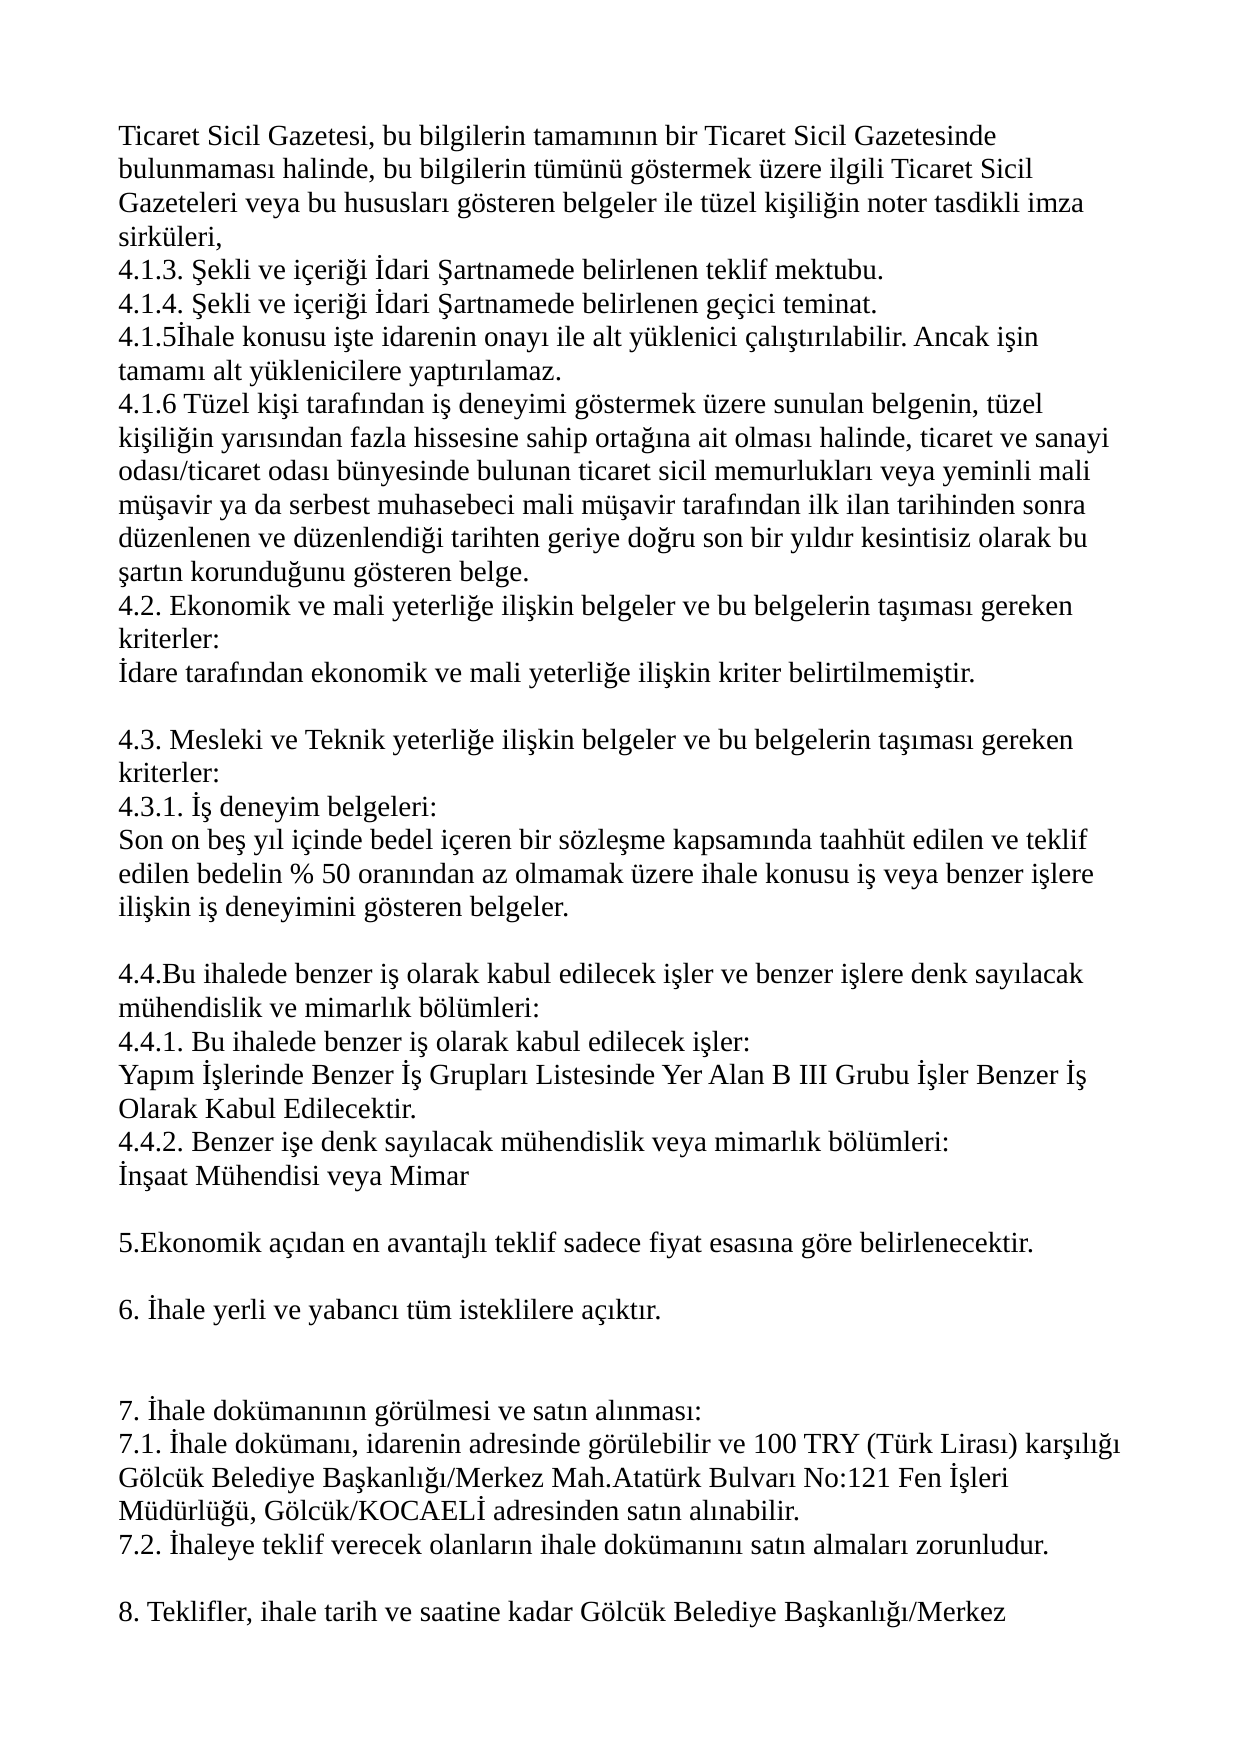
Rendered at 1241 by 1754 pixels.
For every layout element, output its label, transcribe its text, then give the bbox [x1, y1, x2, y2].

text 4.3.1. İş deneyim belgeleri: [118, 789, 1122, 822]
text Ticaret Sicil Gazetesi, bu bilgilerin tamamının bir Ticaret Sicil Gazetesinde bulunmaması halinde, bu bilgilerin tümünü göstermek üzere ilgili Ticaret Sicil Gazeteleri veya bu hususları gösteren belgeler ile tüzel kişiliğin noter tasdikli imza sirküleri, [118, 118, 1122, 252]
text 4.1.5İhale konusu işte idarenin onayı ile alt yüklenici çalıştırılabilir. Ancak işin tamamı alt yüklenicilere yaptırılamaz. [118, 319, 1122, 386]
text 4.3. Mesleki ve Teknik yeterliğe ilişkin belgeler ve bu belgelerin taşıması gereken kriterler: [118, 722, 1122, 789]
text 7. İhale dokümanının görülmesi ve satın alınması: [118, 1393, 1122, 1426]
text 4.2. Ekonomik ve mali yeterliğe ilişkin belgeler ve bu belgelerin taşıması gereken kriterler: [118, 588, 1122, 655]
text Yapım İşlerinde Benzer İş Grupları Listesinde Yer Alan B III Grubu İşler Benzer İş Olarak Kabul Edilecektir. [118, 1057, 1122, 1124]
text 4.1.3. Şekli ve içeriği İdari Şartnamede belirlenen teklif mektubu. [118, 252, 1122, 286]
text 7.2. İhaleye teklif verecek olanların ihale dokümanını satın almaları zorunludur. [118, 1527, 1122, 1560]
text 4.4.1. Bu ihalede benzer iş olarak kabul edilecek işler: [118, 1024, 1122, 1057]
text 5.Ekonomik açıdan en avantajlı teklif sadece fiyat esasına göre belirlenecektir. [118, 1225, 1122, 1258]
text 4.1.6 Tüzel kişi tarafından iş deneyimi göstermek üzere sunulan belgenin, tüzel kişiliğin yarısından fazla hissesine sahip ortağına ait olması halinde, ticaret ve sanayi odası/ticaret odası bünyesinde bulunan ticaret sicil memurlukları veya yeminli mali müşavir ya da serbest muhasebeci mali müşavir tarafından ilk ilan tarihinden sonra düzenlenen ve düzenlendiği tarihten geriye doğru son bir yıldır kesintisiz olarak bu şartın korunduğunu gösteren belge. [118, 386, 1122, 588]
text 4.1.4. Şekli ve içeriği İdari Şartnamede belirlenen geçici teminat. [118, 286, 1122, 319]
text Son on beş yıl içinde bedel içeren bir sözleşme kapsamında taahhüt edilen ve teklif edilen bedelin % 50 oranından az olmamak üzere ihale konusu iş veya benzer işlere ilişkin iş deneyimini gösteren belgeler. [118, 822, 1122, 923]
text 4.4.Bu ihalede benzer iş olarak kabul edilecek işler ve benzer işlere denk sayılacak mühendislik ve mimarlık bölümleri: [118, 957, 1122, 1024]
text İnşaat Mühendisi veya Mimar [118, 1158, 1122, 1191]
text 8. Teklifler, ihale tarih ve saatine kadar Gölcük Belediye Başkanlığı/Merkez [118, 1594, 1122, 1627]
text 4.4.2. Benzer işe denk sayılacak mühendislik veya mimarlık bölümleri: [118, 1124, 1122, 1158]
text 7.1. İhale dokümanı, idarenin adresinde görülebilir ve 100 TRY (Türk Lirası) karşılığı Gölcük Belediye Başkanlığı/Merkez Mah.Atatürk Bulvarı No:121 Fen İşleri Müdürlüğü, Gölcük/KOCAELİ adresinden satın alınabilir. [118, 1426, 1122, 1527]
text İdare tarafından ekonomik ve mali yeterliğe ilişkin kriter belirtilmemiştir. [118, 655, 1122, 688]
text 6. İhale yerli ve yabancı tüm isteklilere açıktır. [118, 1292, 1122, 1326]
